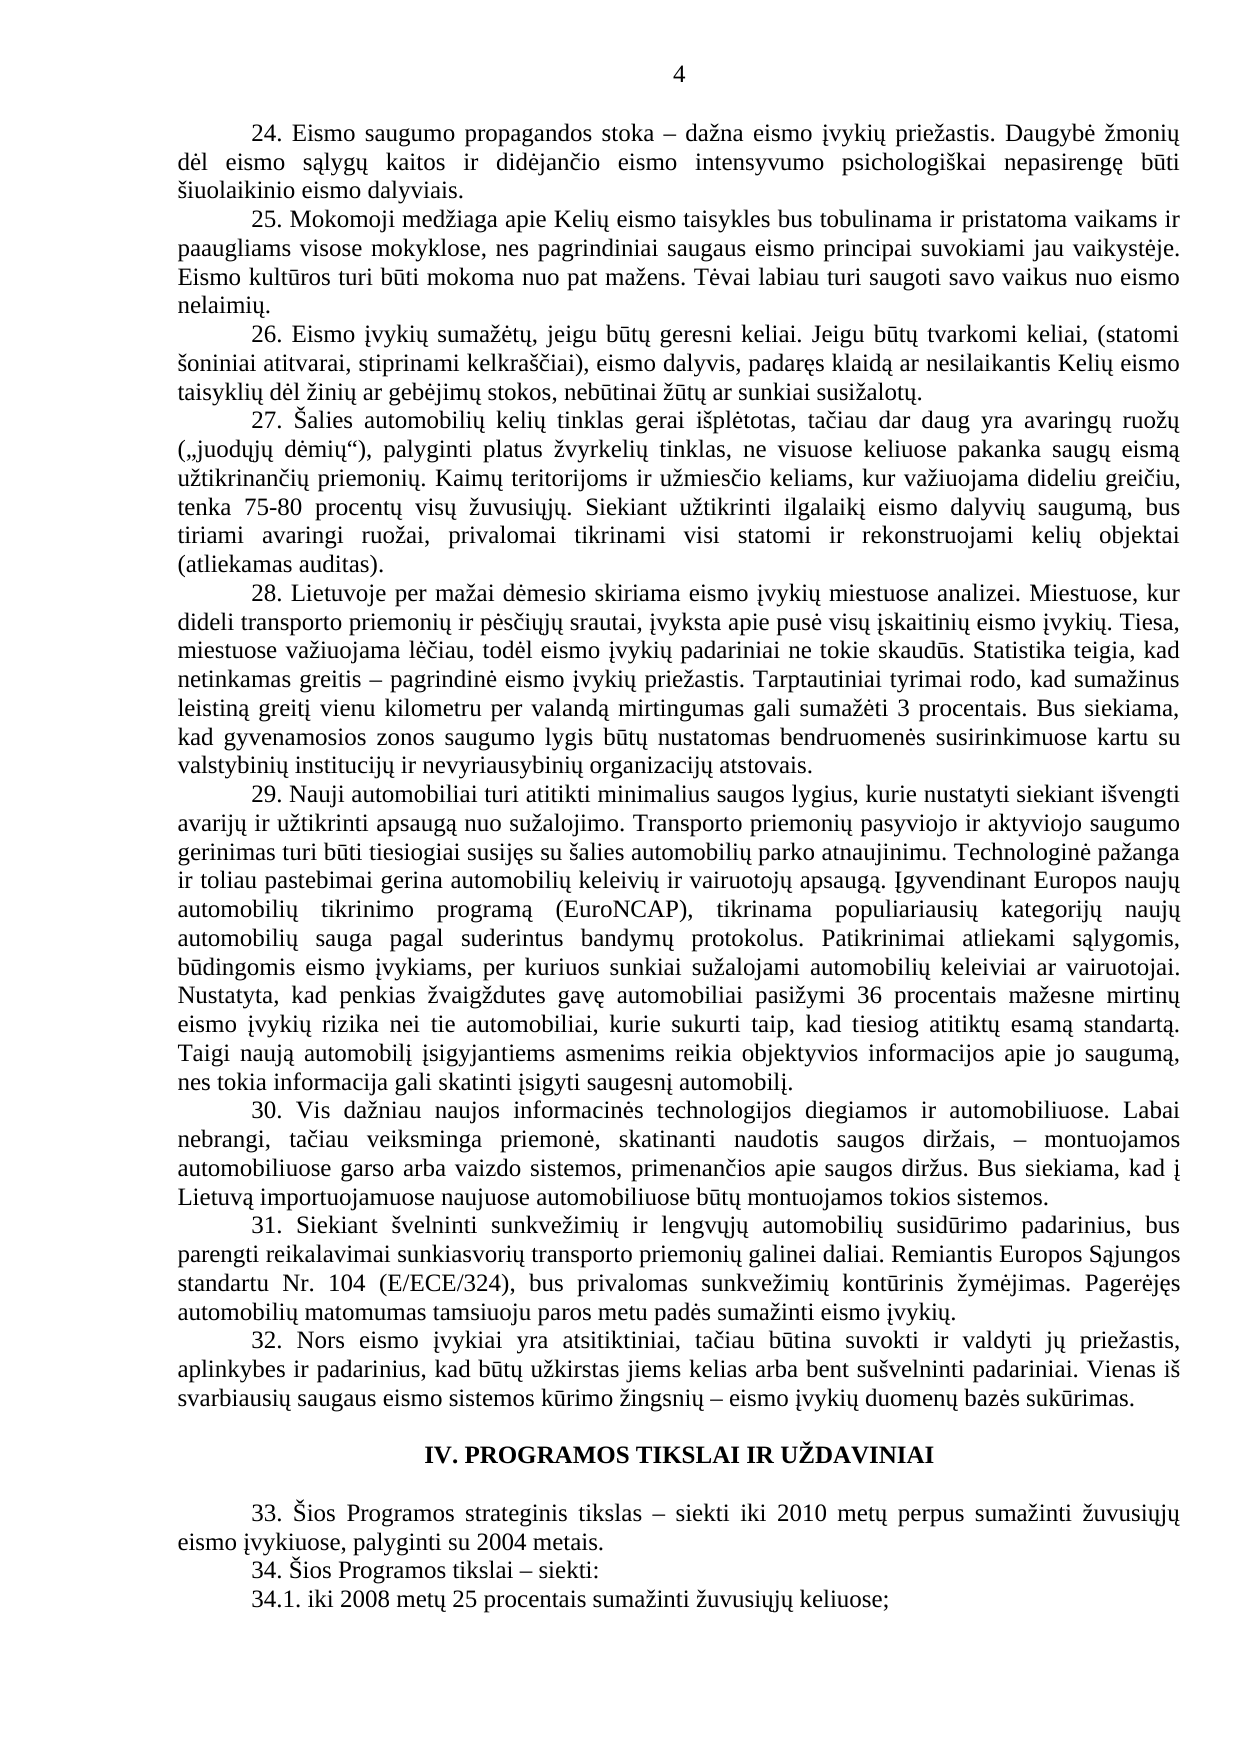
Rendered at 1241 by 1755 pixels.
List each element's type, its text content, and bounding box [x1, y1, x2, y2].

text 24. Eismo saugumo propagandos stoka – dažna eismo įvykių priežastis. Daugybė žmonių dėl eismo sąlygų kaitos ir didėjančio eismo intensyvumo psichologiškai nepasirengę būti šiuolaikinio eismo dalyviais. [177, 118, 1181, 204]
text 29. Nauji automobiliai turi atitikti minimalius saugos lygius, kurie nustatyti siekiant išvengti avarijų ir užtikrinti apsaugą nuo sužalojimo. Transporto priemonių pasyviojo ir aktyviojo saugumo gerinimas turi būti tiesiogiai susijęs su šalies automobilių parko atnaujinimu. Technologinė pažanga ir toliau pastebimai gerina automobilių keleivių ir vairuotojų apsaugą. Įgyvendinant Europos naujų automobilių tikrinimo programą (EuroNCAP), tikrinama populiariausių kategorijų naujų automobilių sauga pagal suderintus bandymų protokolus. Patikrinimai atliekami sąlygomis, būdingomis eismo įvykiams, per kuriuos sunkiai sužalojami automobilių keleiviai ar vairuotojai. Nustatyta, kad penkias žvaigždutes gavę automobiliai pasižymi 36 procentais mažesne mirtinų eismo įvykių rizika nei tie automobiliai, kurie sukurti taip, kad tiesiog atitiktų esamą standartą. Taigi naują automobilį įsigyjantiems asmenims reikia objektyvios informacijos apie jo saugumą, nes tokia informacija gali skatinti įsigyti saugesnį automobilį. [177, 779, 1181, 1096]
text 26. Eismo įvykių sumažėtų, jeigu būtų geresni keliai. Jeigu būtų tvarkomi keliai, (statomi šoniniai atitvarai, stiprinami kelkraščiai), eismo dalyvis, padaręs klaidą ar nesilaikantis Kelių eismo taisyklių dėl žinių ar gebėjimų stokos, nebūtinai žūtų ar sunkiai susižalotų. [177, 319, 1181, 406]
text 33. Šios Programos strateginis tikslas – siekti iki 2010 metų perpus sumažinti žuvusiųjų eismo įvykiuose, palyginti su 2004 metais. [177, 1498, 1181, 1556]
text 30. Vis dažniau naujos informacinės technologijos diegiamos ir automobiliuose. Labai nebrangi, tačiau veiksminga priemonė, skatinanti naudotis saugos diržais, – montuojamos automobiliuose garso arba vaizdo sistemos, primenančios apie saugos diržus. Bus siekiama, kad į Lietuvą importuojamuose naujuose automobiliuose būtų montuojamos tokios sistemos. [177, 1096, 1181, 1211]
text 34.1. iki 2008 metų 25 procentais sumažinti žuvusiųjų keliuose; [177, 1584, 1181, 1613]
text 25. Mokomoji medžiaga apie Kelių eismo taisykles bus tobulinama ir pristatoma vaikams ir paaugliams visose mokyklose, nes pagrindiniai saugaus eismo principai suvokiami jau vaikystėje. Eismo kultūros turi būti mokoma nuo pat mažens. Tėvai labiau turi saugoti savo vaikus nuo eismo nelaimių. [177, 204, 1181, 319]
text IV. PROGRAMOS TIKSLAI IR UŽDAVINIAI [177, 1441, 1181, 1469]
text 31. Siekiant švelninti sunkvežimių ir lengvųjų automobilių susidūrimo padarinius, bus parengti reikalavimai sunkiasvorių transporto priemonių galinei daliai. Remiantis Europos Sąjungos standartu Nr. 104 (E/ECE/324), bus privalomas sunkvežimių kontūrinis žymėjimas. Pagerėjęs automobilių matomumas tamsiuoju paros metu padės sumažinti eismo įvykių. [177, 1211, 1181, 1326]
text 27. Šalies automobilių kelių tinklas gerai išplėtotas, tačiau dar daug yra avaringų ruožų („juodųjų dėmių“), palyginti platus žvyrkelių tinklas, ne visuose keliuose pakanka saugų eismą užtikrinančių priemonių. Kaimų teritorijoms ir užmiesčio keliams, kur važiuojama dideliu greičiu, tenka 75-80 procentų visų žuvusiųjų. Siekiant užtikrinti ilgalaikį eismo dalyvių saugumą, bus tiriami avaringi ruožai, privalomai tikrinami visi statomi ir rekonstruojami kelių objektai (atliekamas auditas). [177, 406, 1181, 578]
text 28. Lietuvoje per mažai dėmesio skiriama eismo įvykių miestuose analizei. Miestuose, kur dideli transporto priemonių ir pėsčiųjų srautai, įvyksta apie pusė visų įskaitinių eismo įvykių. Tiesa, miestuose važiuojama lėčiau, todėl eismo įvykių padariniai ne tokie skaudūs. Statistika teigia, kad netinkamas greitis – pagrindinė eismo įvykių priežastis. Tarptautiniai tyrimai rodo, kad sumažinus leistiną greitį vienu kilometru per valandą mirtingumas gali sumažėti 3 procentais. Bus siekiama, kad gyvenamosios zonos saugumo lygis būtų nustatomas bendruomenės susirinkimuose kartu su valstybinių institucijų ir nevyriausybinių organizacijų atstovais. [177, 578, 1181, 779]
text 34. Šios Programos tikslai – siekti: [177, 1556, 1181, 1584]
text 32. Nors eismo įvykiai yra atsitiktiniai, tačiau būtina suvokti ir valdyti jų priežastis, aplinkybes ir padarinius, kad būtų užkirstas jiems kelias arba bent sušvelninti padariniai. Vienas iš svarbiausių saugaus eismo sistemos kūrimo žingsnių – eismo įvykių duomenų bazės sukūrimas. [177, 1326, 1181, 1412]
